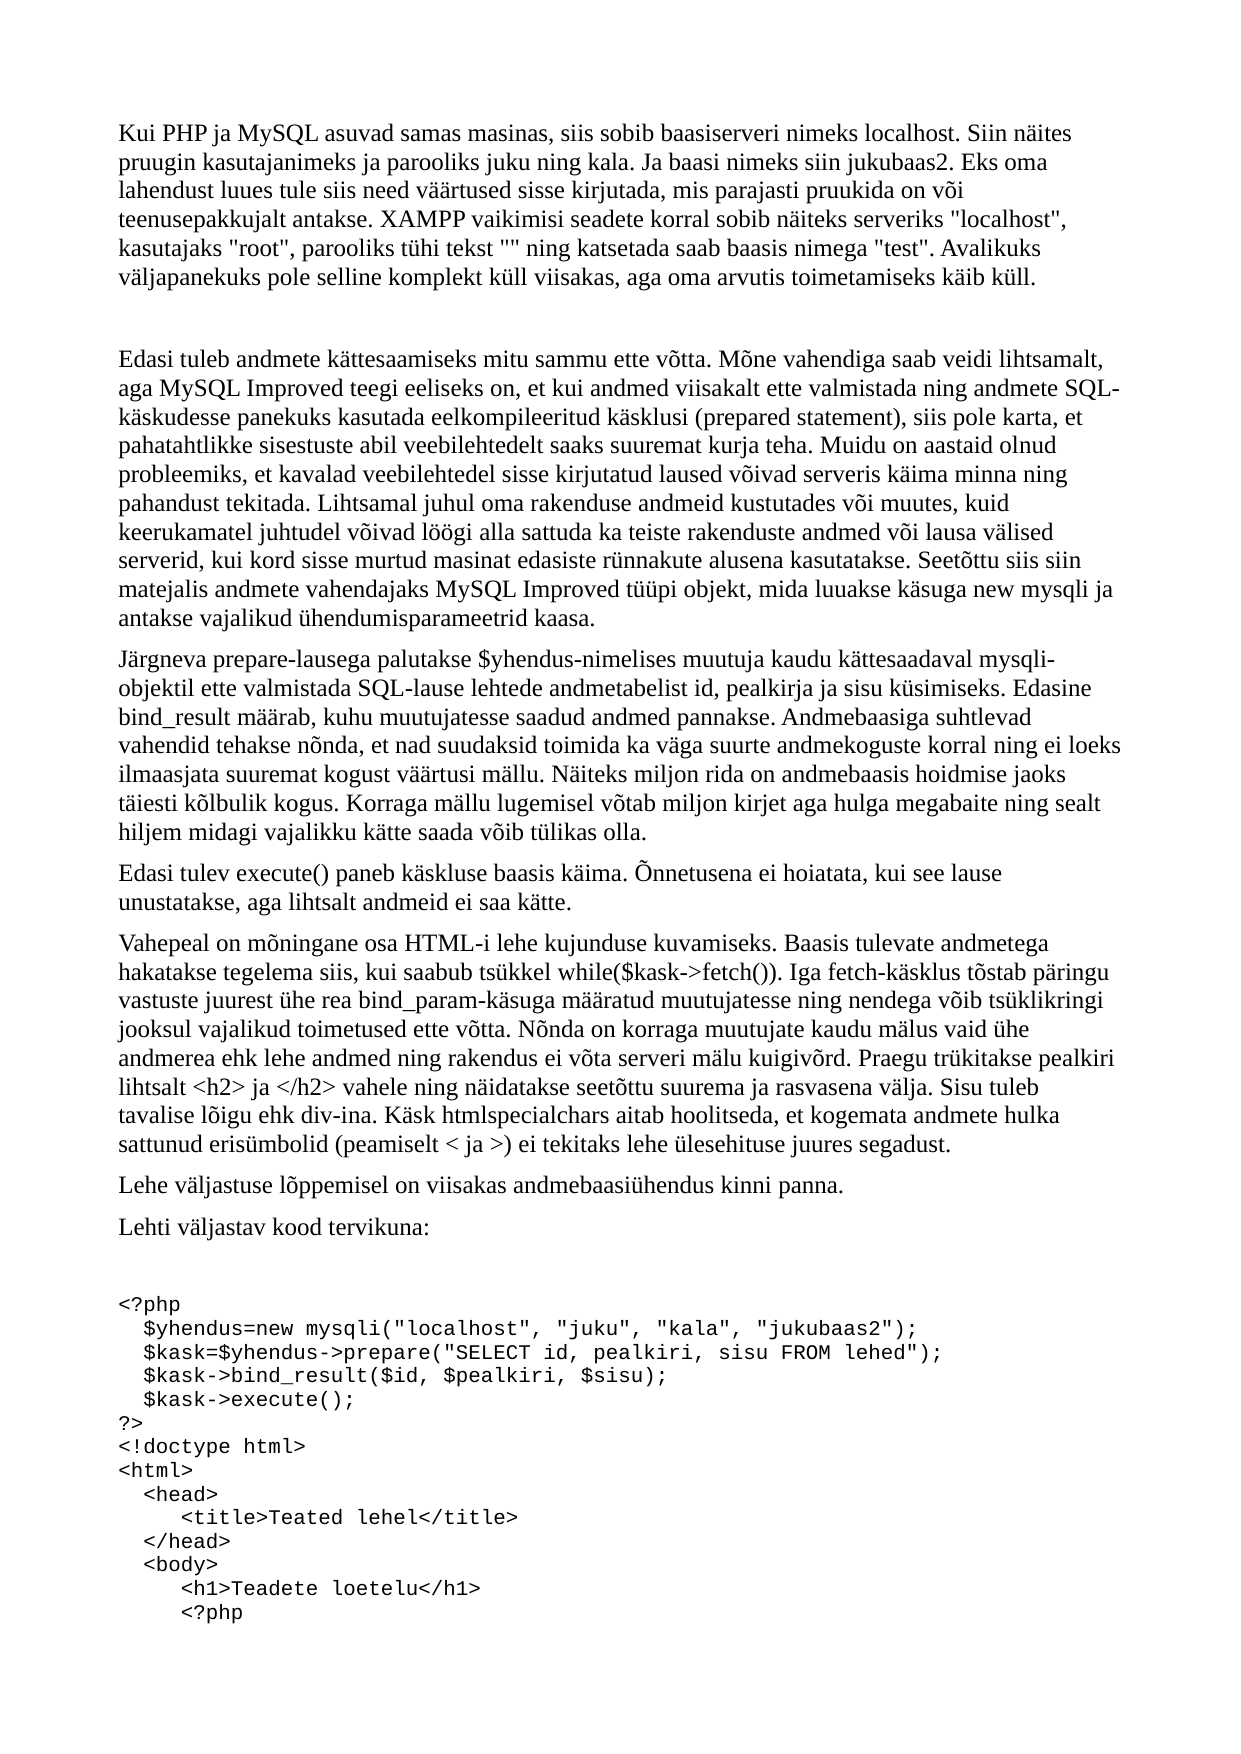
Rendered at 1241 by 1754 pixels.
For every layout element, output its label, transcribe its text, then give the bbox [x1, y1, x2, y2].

text Lehe väljastuse lõppemisel on viisakas andmebaasiühendus kinni panna. [118, 1171, 1122, 1199]
text <body> [118, 1554, 1122, 1578]
text <title>Teated lehel</title> [118, 1507, 1122, 1531]
text Edasi tulev execute() paneb käskluse baasis käima. Õnnetusena ei hoiatata, kui see lause unustatakse, aga lihtsalt andmeid ei saa kätte. [118, 858, 1122, 916]
text <h1>Teadete loetelu</h1> [118, 1578, 1122, 1602]
text Järgneva prepare-lausega palutakse $yhendus-nimelises muutuja kaudu kättesaadaval mysqli-objektil ette valmistada SQL-lause lehtede andmetabelist id, pealkirja ja sisu küsimiseks. Edasine bind_result määrab, kuhu muutujatesse saadud andmed pannakse. Andmebaasiga suhtlevad vahendid tehakse nõnda, et nad suudaksid toimida ka väga suurte andmekoguste korral ning ei loeks ilmaasjata suuremat kogust väärtusi mällu. Näiteks miljon rida on andmebaasis hoidmise jaoks täiesti kõlbulik kogus. Korraga mällu lugemisel võtab miljon kirjet aga hulga megabaite ning sealt hiljem midagi vajalikku kätte saada võib tülikas olla. [118, 644, 1122, 846]
text <html> [118, 1460, 1122, 1483]
text $kask->execute(); [118, 1389, 1122, 1413]
text <?php [118, 1602, 1122, 1625]
text Lehti väljastav kood tervikuna: [118, 1212, 1122, 1241]
text $yhendus=new mysqli("localhost", "juku", "kala", "jukubaas2"); [118, 1318, 1122, 1342]
text <?php [118, 1294, 1122, 1318]
text <head> [118, 1483, 1122, 1507]
text <!doctype html> [118, 1436, 1122, 1460]
text </head> [118, 1531, 1122, 1554]
text Kui PHP ja MySQL asuvad samas masinas, siis sobib baasiserveri nimeks localhost. Siin näites pruugin kasutajanimeks ja parooliks juku ning kala. Ja baasi nimeks siin jukubaas2. Eks oma lahendust luues tule siis need väärtused sisse kirjutada, mis parajasti pruukida on või teenusepakkujalt antakse. XAMPP vaikimisi seadete korral sobib näiteks serveriks "localhost", kasutajaks "root", parooliks tühi tekst "" ning katsetada saab baasis nimega "test". Avalikuks väljapanekuks pole selline komplekt küll viisakas, aga oma arvutis toimetamiseks käib küll. [118, 118, 1122, 291]
text Edasi tuleb andmete kättesaamiseks mitu sammu ette võtta. Mõne vahendiga saab veidi lihtsamalt, aga MySQL Improved teegi eeliseks on, et kui andmed viisakalt ette valmistada ning andmete SQL-käskudesse panekuks kasutada eelkompileeritud käsklusi (prepared statement), siis pole karta, et pahatahtlikke sisestuste abil veebilehtedelt saaks suuremat kurja teha. Muidu on aastaid olnud probleemiks, et kavalad veebilehtedel sisse kirjutatud laused võivad serveris käima minna ning pahandust tekitada. Lihtsamal juhul oma rakenduse andmeid kustutades või muutes, kuid keerukamatel juhtudel võivad löögi alla sattuda ka teiste rakenduste andmed või lausa välised serverid, kui kord sisse murtud masinat edasiste rünnakute alusena kasutatakse. Seetõttu siis siin matejalis andmete vahendajaks MySQL Improved tüüpi objekt, mida luuakse käsuga new mysqli ja antakse vajalikud ühendumisparameetrid kaasa. [118, 344, 1122, 632]
text $kask=$yhendus->prepare("SELECT id, pealkiri, sisu FROM lehed"); [118, 1342, 1122, 1365]
text $kask->bind_result($id, $pealkiri, $sisu); [118, 1365, 1122, 1389]
text Vahepeal on mõningane osa HTML-i lehe kujunduse kuvamiseks. Baasis tulevate andmetega hakatakse tegelema siis, kui saabub tsükkel while($kask->fetch()). Iga fetch-käsklus tõstab päringu vastuste juurest ühe rea bind_param-käsuga määratud muutujatesse ning nendega võib tsüklikringi jooksul vajalikud toimetused ette võtta. Nõnda on korraga muutujate kaudu mälus vaid ühe andmerea ehk lehe andmed ning rakendus ei võta serveri mälu kuigivõrd. Praegu trükitakse pealkiri lihtsalt <h2> ja </h2> vahele ning näidatakse seetõttu suurema ja rasvasena välja. Sisu tuleb tavalise lõigu ehk div-ina. Käsk htmlspecialchars aitab hoolitseda, et kogemata andmete hulka sattunud erisümbolid (peamiselt < ja >) ei tekitaks lehe ülesehituse juures segadust. [118, 928, 1122, 1158]
text ?> [118, 1413, 1122, 1436]
